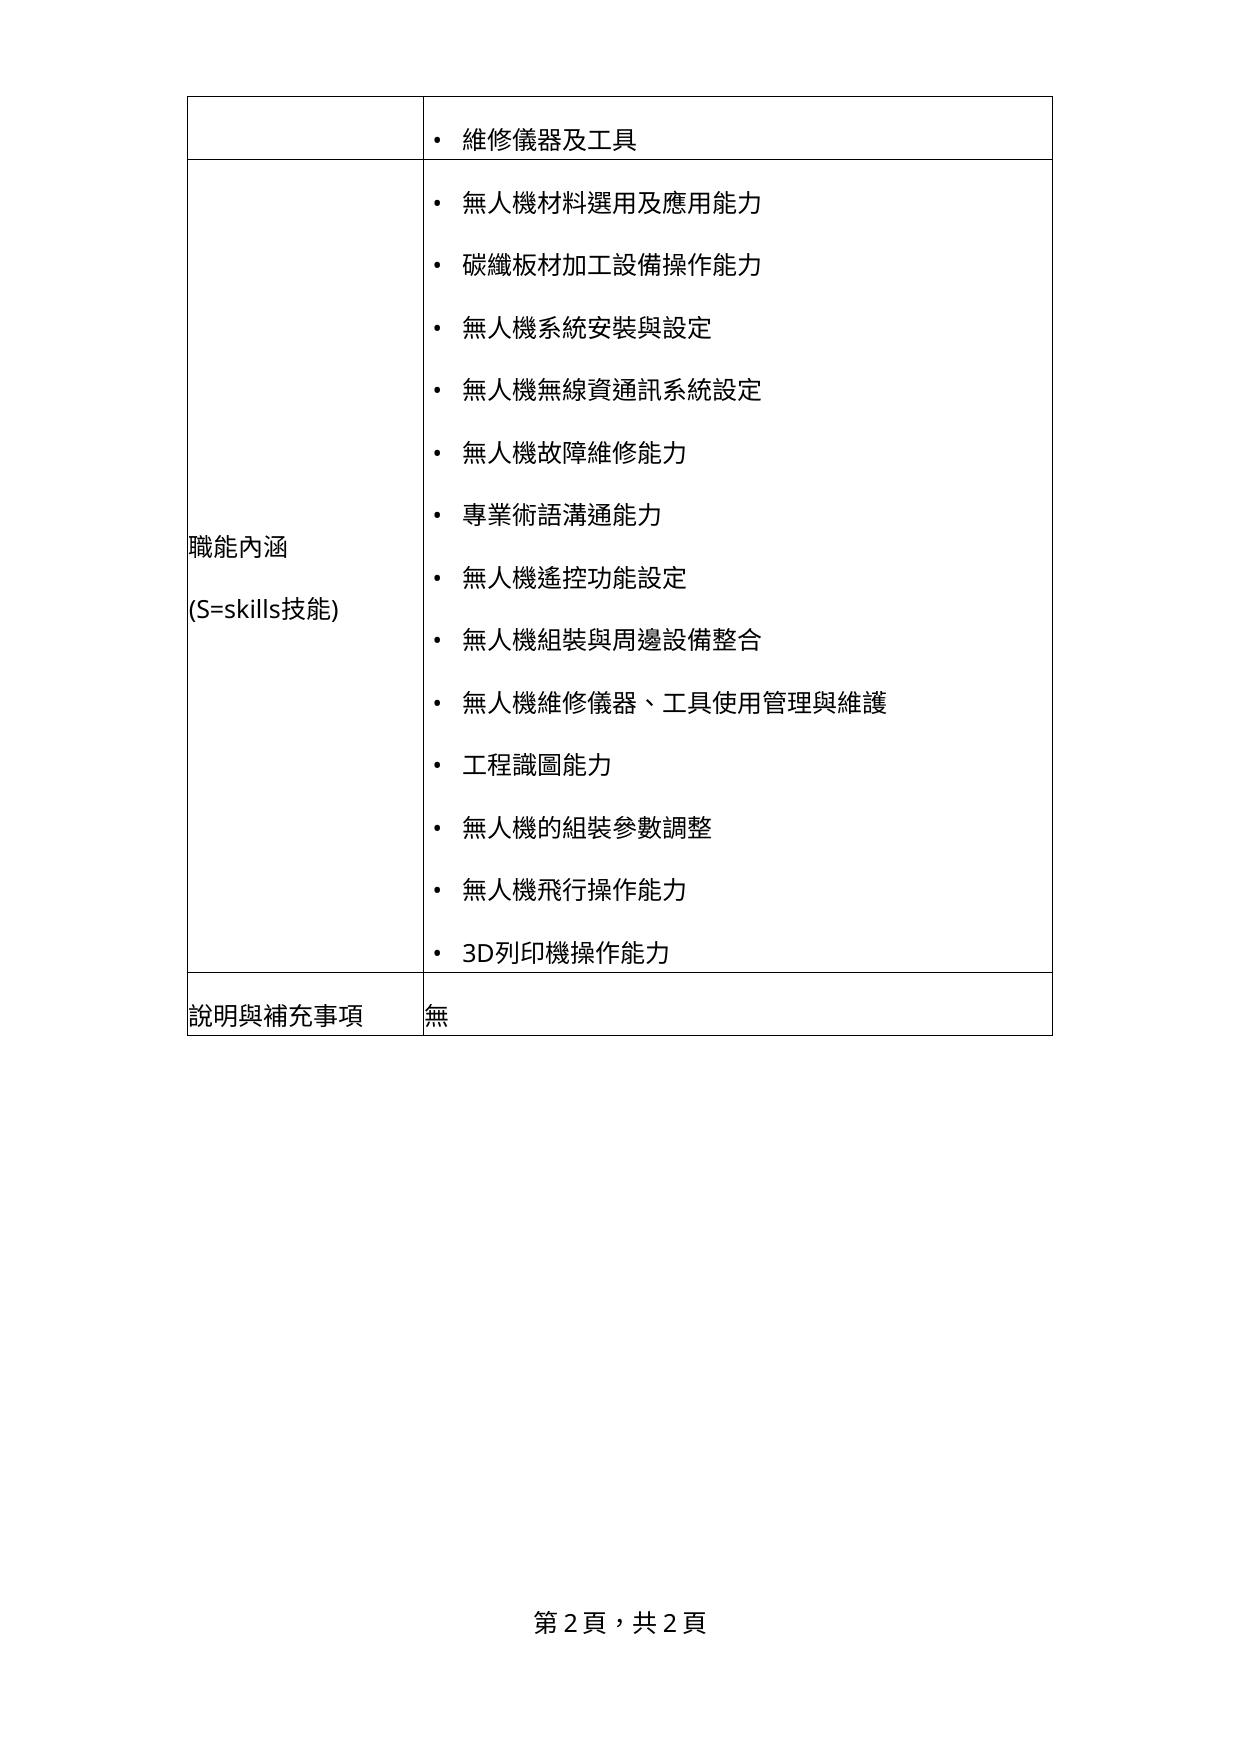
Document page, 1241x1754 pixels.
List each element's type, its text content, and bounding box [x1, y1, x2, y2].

table_cell 說明與補充事項 [188, 973, 423, 1035]
table_cell 職能內涵 (S=skills技能) [188, 160, 423, 972]
table_cell 無人機材料選用及應用能力 碳纖板材加工設備操作能力 無人機系統安裝與設定 無人機無線資通訊系統設定 無人機故障維修能力 專業術語溝通能力 無人機遙控功能設定 無人機組裝與周邊設備整合 無人機維修儀器、工具使用管理與維護 工程識圖能力 無人機的組裝參數調整 無人機飛行操作能力 3D列印機操作能力 [424, 160, 1052, 972]
table_cell 3D列印實務 基本電機學 無人航空載具與民航法規 碳纖板材加工 飛行控制系統 無線資通訊系統 微控器電子電路 機身（架）結構 無人機原理 職業安全衛生相關規範 維修儀器及工具 [424, 97, 1052, 159]
table_cell 無 [424, 973, 1052, 1035]
table_cell [188, 97, 423, 159]
